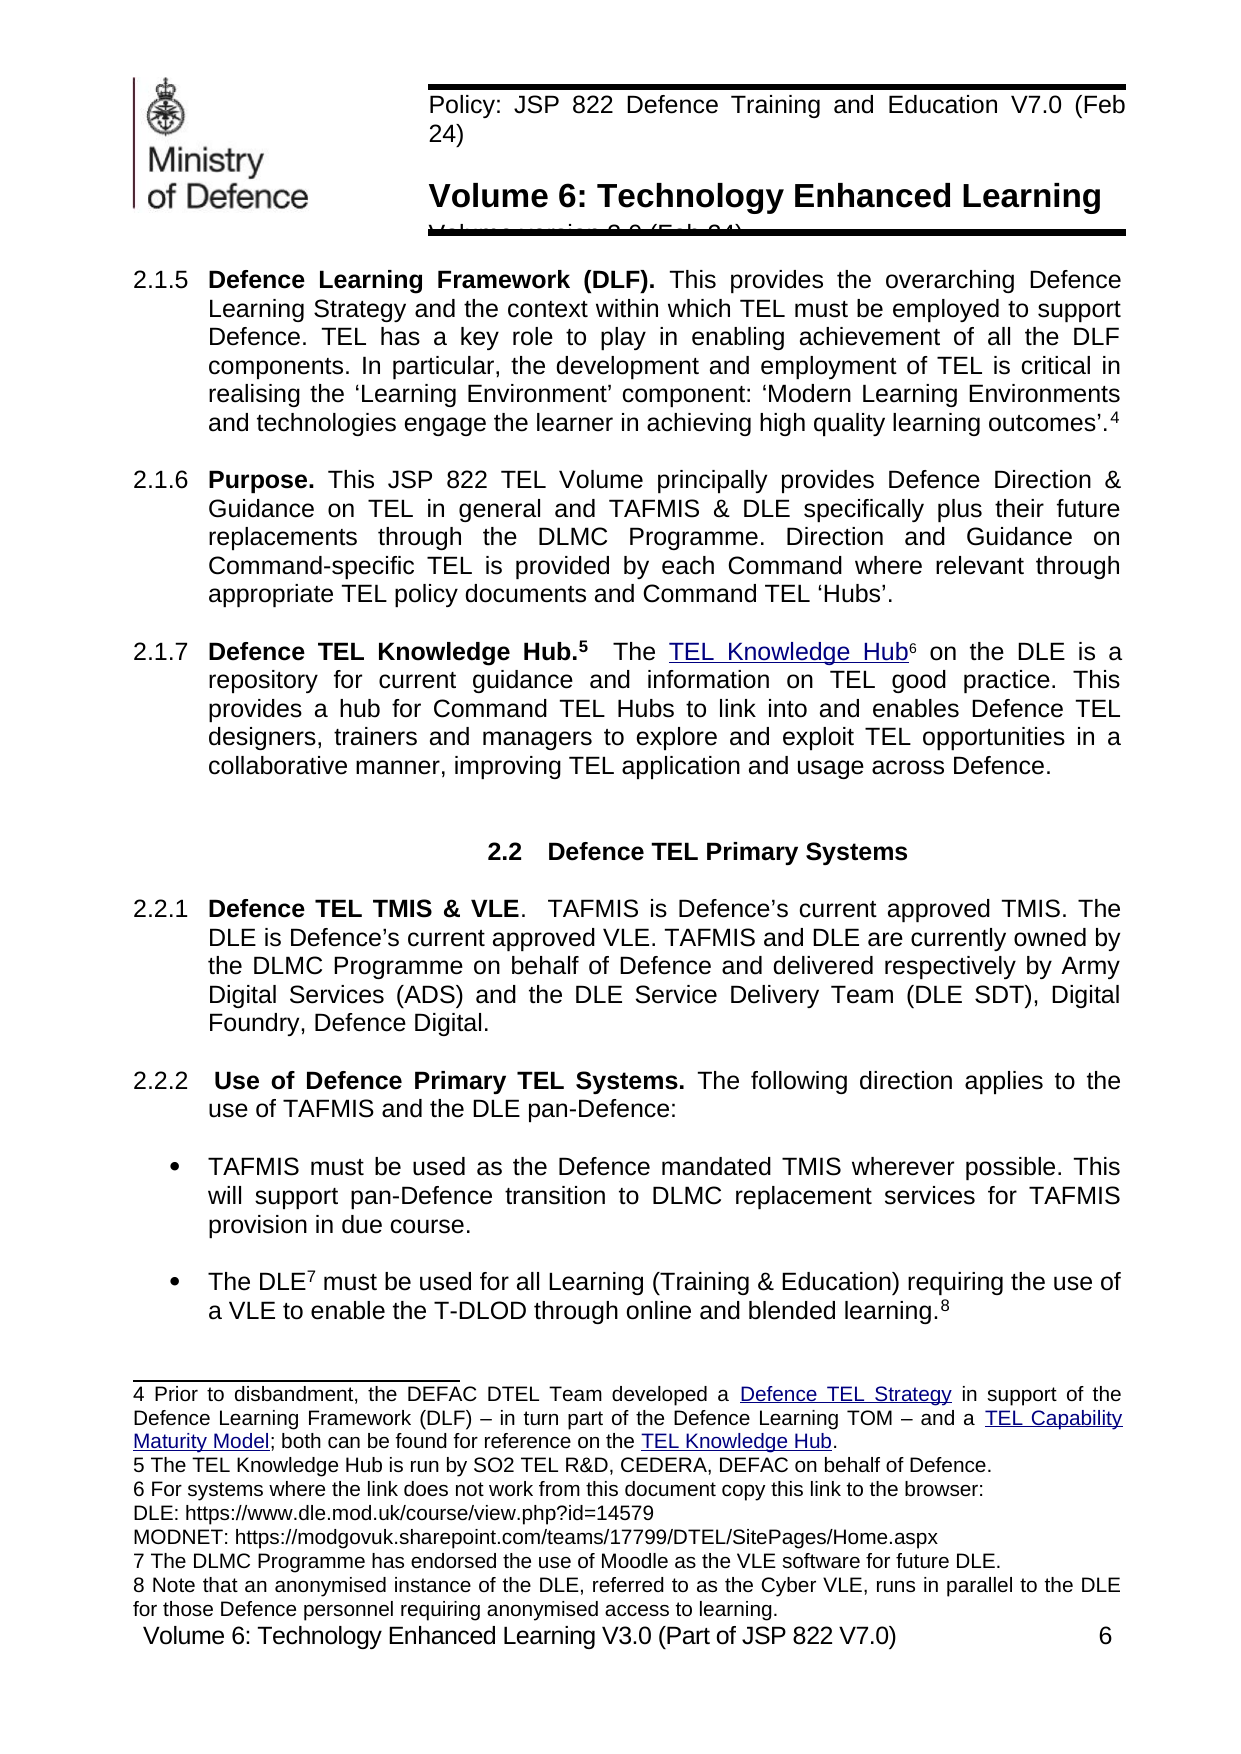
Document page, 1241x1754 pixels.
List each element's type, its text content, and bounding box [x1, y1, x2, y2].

text Prior to disbandment, the DEFAC DTEL Team developed a Defence TEL Strategy in support of the Defence Learning Framework (DLF) – in turn part of the Defence Learning TOM – and a TEL Capability Maturity Model; both can be found for reference on the TEL Knowledge Hub. [133, 1381, 1122, 1453]
list Note that an anonymised instance of the DLE, referred to as the Cyber VLE, runs in parallel to the DLE for those Defence personnel requiring anonymised access to learning. [133, 1573, 1122, 1621]
text MODNET: https://modgovuk.sharepoint.com/teams/17799/DTEL/SitePages/Home.aspx [133, 1525, 1122, 1549]
list The DLMC Programme has endorsed the use of Moodle as the VLE software for future DLE. [133, 1549, 1122, 1573]
subtitle Defence TEL Knowledge Hub. The TEL Knowledge Hub on the DLE is a repository for current guidance and information on TEL good practice. This provides a hub for Command TEL Hubs to link into and enables Defence TEL designers, trainers and managers to explore and exploit TEL opportunities in a collaborative manner, improving TEL application and usage across Defence. [133, 637, 1122, 780]
list The DLE must be used for all Learning (Training & Education) requiring the use of a VLE to enable the T-DLOD through online and blended learning. [170, 1267, 1122, 1325]
list TAFMIS must be used as the Defence mandated TMIS wherever possible. This will support pan-Defence transition to DLMC replacement services for TAFMIS provision in due course. [170, 1152, 1122, 1238]
subtitle Defence Learning Framework (DLF). This provides the overarching Defence Learning Strategy and the context within which TEL must be employed to support Defence. TEL has a key role to play in enabling achievement of all the DLF components. In particular, the development and employment of TEL is critical in realising the ‘Learning Environment’ component: ‘Modern Learning Environments and technologies engage the learner in achieving high quality learning outcomes’. [133, 266, 1122, 437]
subtitle Use of Defence Primary TEL Systems. The following direction applies to the use of TAFMIS and the DLE pan-Defence: [133, 1066, 1122, 1123]
text For systems where the link does not work from this document copy this link to the browser: [133, 1477, 1122, 1501]
subtitle Purpose. This JSP 822 TEL Volume principally provides Defence Direction & Guidance on TEL in general and TAFMIS & DLE specifically plus their future replacements through the DLMC Programme. Direction and Guidance on Command-specific TEL is provided by each Command where relevant through appropriate TEL policy documents and Command TEL ‘Hubs’. [133, 466, 1122, 608]
text DLE: https://www.dle.mod.uk/course/view.php?id=14579 [133, 1501, 1122, 1525]
subtitle Defence TEL TMIS & VLE. TAFMIS is Defence’s current approved TMIS. The DLE is Defence’s current approved VLE. TAFMIS and DLE are currently owned by the DLMC Programme on behalf of Defence and delivered respectively by Army Digital Services (ADS) and the DLE Service Delivery Team (DLE SDT), Digital Foundry, Defence Digital. [133, 895, 1122, 1037]
text The TEL Knowledge Hub is run by SO2 TEL R&D, CEDERA, DEFAC on behalf of Defence. [133, 1453, 1122, 1477]
subtitle Defence TEL Primary Systems [487, 837, 1122, 866]
